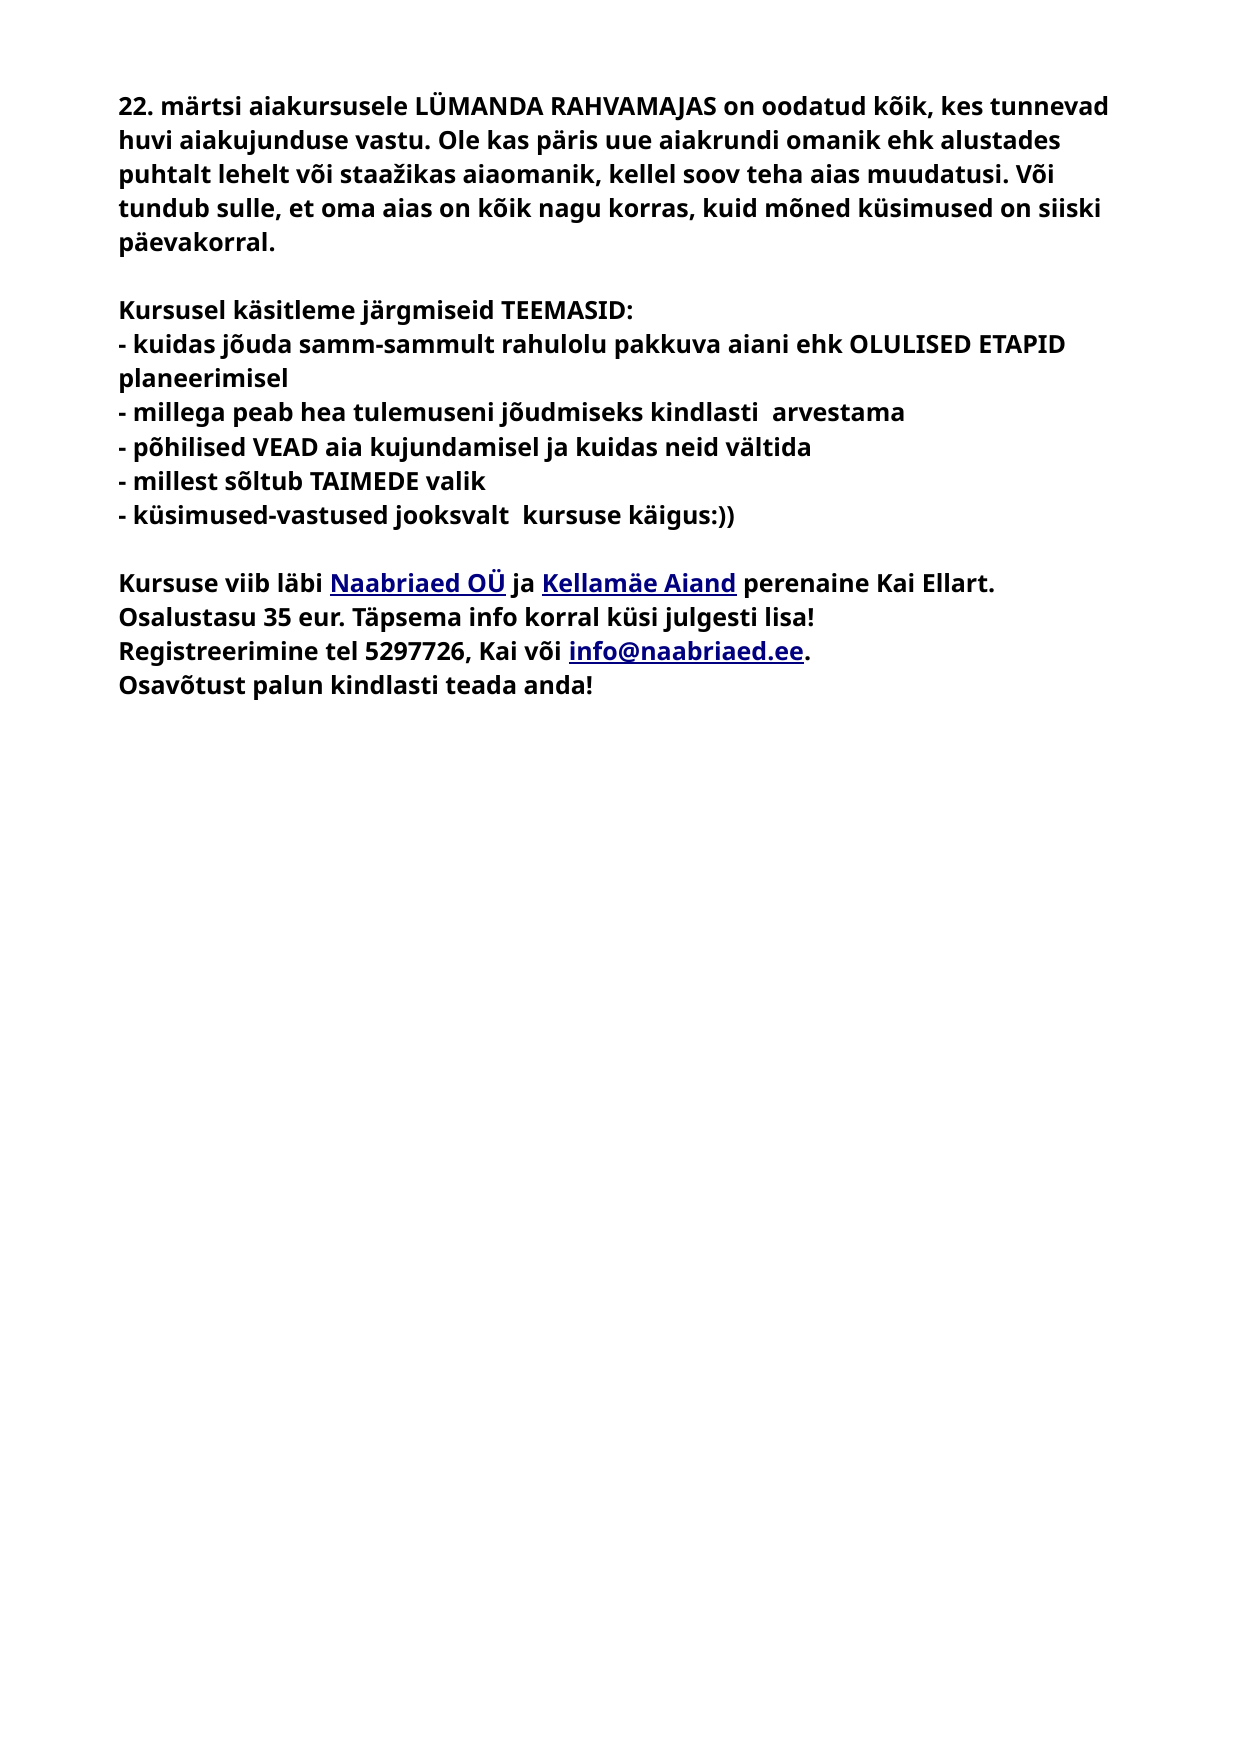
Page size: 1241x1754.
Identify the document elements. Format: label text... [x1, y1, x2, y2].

text - millega peab hea tulemuseni jõudmiseks kindlasti arvestama [118, 395, 1122, 429]
text - millest sõltub TAIMEDE valik [118, 463, 1122, 497]
text - kuidas jõuda samm-sammult rahulolu pakkuva aiani ehk OLULISED ETAPID planeerimisel [118, 327, 1122, 395]
text Registreerimine tel 5297726, Kai või info@naabriaed.ee. [118, 633, 1122, 668]
text - küsimused-vastused jooksvalt kursuse käigus:)) [118, 497, 1122, 531]
text Kursuse viib läbi Naabriaed OÜ ja Kellamäe Aiand perenaine Kai Ellart. [118, 565, 1122, 599]
text Kursusel käsitleme järgmiseid TEEMASID: [118, 293, 1122, 327]
text Osalustasu 35 eur. Täpsema info korral küsi julgesti lisa! [118, 599, 1122, 633]
text 22. märtsi aiakursusele LÜMANDA RAHVAMAJAS on oodatud kõik, kes tunnevad huvi aiakujunduse vastu. Ole kas päris uue aiakrundi omanik ehk alustades puhtalt lehelt või staažikas aiaomanik, kellel soov teha aias muudatusi. Või tundub sulle, et oma aias on kõik nagu korras, kuid mõned küsimused on siiski päevakorral. [118, 88, 1122, 259]
text Osavõtust palun kindlasti teada anda! [118, 668, 1122, 702]
text - põhilised VEAD aia kujundamisel ja kuidas neid vältida [118, 429, 1122, 463]
